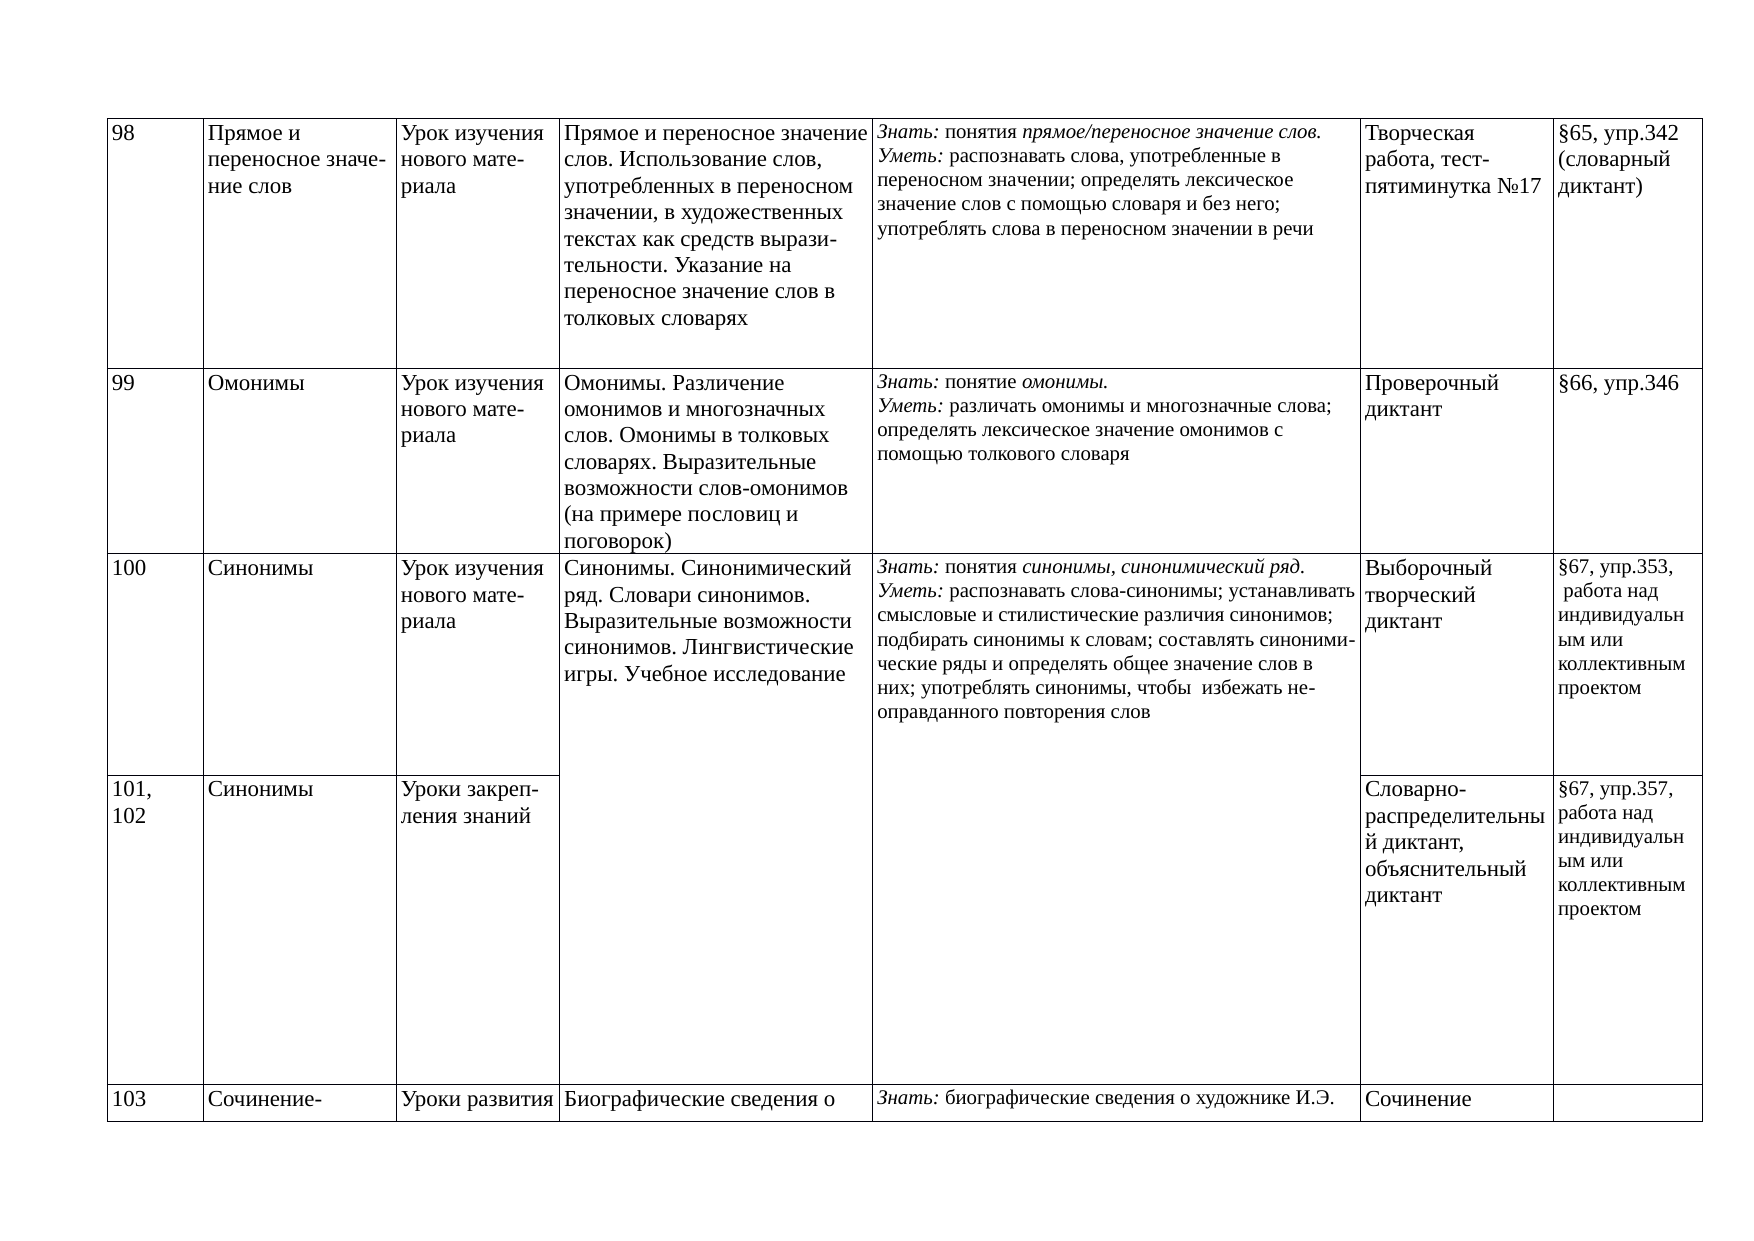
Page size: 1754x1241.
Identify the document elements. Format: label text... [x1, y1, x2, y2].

table_cell 101, 102 [108, 776, 203, 1084]
table_cell Знать: понятия прямое/перенос­ное значение слов. Уметь: распознавать слова, упо­требленные в переносном зна­чении; определять лексическое значение слов с помощью слова­ря и без него; употреблять слова в переносном значении в речи [873, 119, 1360, 368]
table_cell Проверочный диктант [1361, 369, 1553, 553]
table_cell Биографические сведения о [560, 1085, 872, 1121]
table_cell Синонимы [204, 776, 396, 1084]
table_cell Словарно-распределительный диктант, объясни­тельный диктант [1361, 776, 1553, 1084]
table_cell Урок изуче­ния нового мате­риала [397, 554, 559, 774]
table_cell 99 [108, 369, 203, 553]
table_cell Синонимы [204, 554, 396, 774]
table_cell Урок изуче­ния нового мате­риала [397, 369, 559, 553]
table_cell Знать: понятия синонимы, сино­нимический ряд. Уметь: распознавать слова-си­нонимы; устанавливать смысловые и стилистические различия синонимов; подбирать синонимы к словам; составлять синоними­ческие ряды и определять общее значение слов в них; употреблять синонимы, чтобы избежать не­оправданного повторения слов [873, 554, 1360, 1084]
table_cell §65, упр.342 (словарный диктант) [1554, 119, 1702, 368]
table_cell Прямое и перенос­ное значе­ние слов [204, 119, 396, 368]
table_cell Омонимы. Разли­чение омонимов и многозначных слов. Омонимы в толковых слова­рях. Выразитель­ные возможности слов-омонимов (на примере посло­виц и поговорок) [560, 369, 872, 553]
table_cell [1554, 1085, 1702, 1121]
table_cell Прямое и перенос­ное значение слов. Использование слов, употреблен­ных в переносном значении, в худо­жественных текстах как средств вырази­тельности. Указа­ние на переносное значение слов в тол­ковых словарях [560, 119, 872, 368]
table_cell Урок изуче­ния нового мате­риала [397, 119, 559, 368]
table_cell §66, упр.346 [1554, 369, 1702, 553]
table_cell Сочи­нение- [204, 1085, 396, 1121]
table_cell Синонимы. Сино­нимический ряд. Словари синони­мов. Выразитель­ные возможности синонимов. Линг­вистические игры. Учебное исследо­вание [560, 554, 872, 1084]
table_cell Знать: биографические сведе­ния о художнике И.Э. [873, 1085, 1360, 1121]
table_cell 103 [108, 1085, 203, 1121]
table_cell §67, упр.357, работа над индивидуальным или коллективным проектом [1554, 776, 1702, 1084]
table_cell Творческая работа, тест-пятиминутка №17 [1361, 119, 1553, 368]
table_cell Омонимы [204, 369, 396, 553]
table_cell 100 [108, 554, 203, 774]
table_cell §67, упр.353, работа над индивидуальным или коллективным проектом [1554, 554, 1702, 774]
table_cell Уроки раз­вития [397, 1085, 559, 1121]
table_cell Сочинение [1361, 1085, 1553, 1121]
table_cell 98 [108, 119, 203, 368]
table_cell Уроки за­креп­ления знаний [397, 776, 559, 1084]
table_cell Знать: понятие омонимы. Уметь: различать омонимы и многозначные слова; опре­делять лексическое значение омонимов с помощью толкового словаря [873, 369, 1360, 553]
table_cell Выборочный творческий диктант [1361, 554, 1553, 774]
